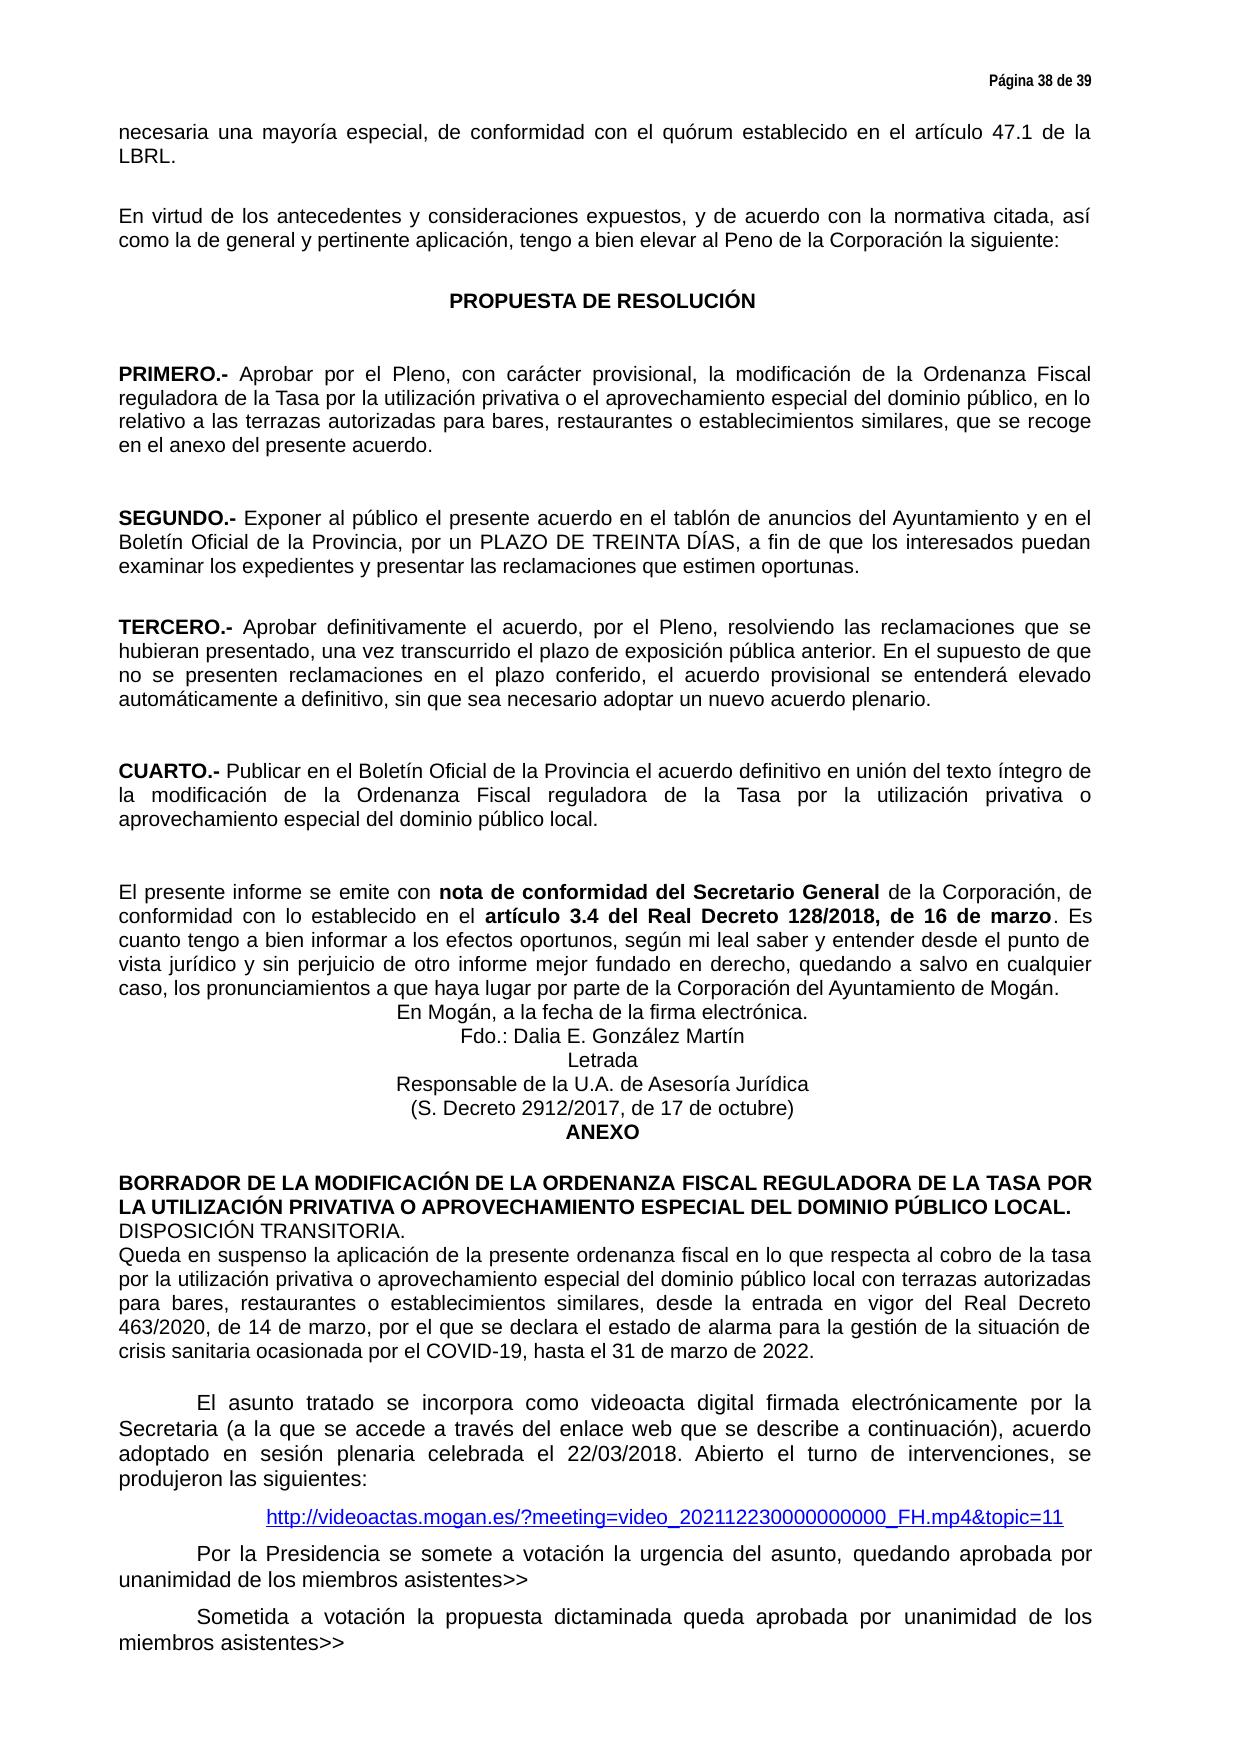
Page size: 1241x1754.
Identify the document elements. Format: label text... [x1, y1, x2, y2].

text SEGUNDO.- Exponer al público el presente acuerdo en el tablón de anuncios del Ayuntamiento y en el Boletín Oficial de la Provincia, por un PLAZO DE TREINTA DÍAS, a fin de que los interesados puedan examinar los expedientes y presentar las reclamaciones que estimen oportunas. [118, 506, 1092, 578]
text PRIMERO.- Aprobar por el Pleno, con carácter provisional, la modificación de la Ordenanza Fiscal reguladora de la Tasa por la utilización privativa o el aprovechamiento especial del dominio público, en lo relativo a las terrazas autorizadas para bares, restaurantes o establecimientos similares, que se recoge en el anexo del presente acuerdo. [118, 361, 1092, 457]
text http://videoactas.mogan.es/?meeting=video_202112230000000000_FH.mp4&topic=11 [118, 1504, 1092, 1529]
text BORRADOR DE LA MODIFICACIÓN DE LA ORDENANZA FISCAL REGULADORA DE LA TASA POR LA UTILIZACIÓN PRIVATIVA O APROVECHAMIENTO ESPECIAL DEL DOMINIO PÚBLICO LOCAL. [118, 1171, 1092, 1219]
text Por la Presidencia se somete a votación la urgencia del asunto, quedando aprobada por unanimidad de los miembros asistentes>> [118, 1541, 1092, 1592]
text ANEXO [118, 1120, 1092, 1144]
text PROPUESTA DE RESOLUCIÓN [118, 288, 1092, 312]
text CUARTO.- Publicar en el Boletín Oficial de la Provincia el acuerdo definitivo en unión del texto íntegro de la modificación de la Ordenanza Fiscal reguladora de la Tasa por la utilización privativa o aprovechamiento especial del dominio público local. [118, 759, 1092, 831]
text necesaria una mayoría especial, de conformidad con el quórum establecido en el artículo 47.1 de la LBRL. [118, 120, 1092, 168]
text Responsable de la U.A. de Asesoría Jurídica [118, 1072, 1092, 1096]
text El presente informe se emite con nota de conformidad del Secretario General de la Corporación, de conformidad con lo establecido en el artículo 3.4 del Real Decreto 128/2018, de 16 de marzo. Es cuanto tengo a bien informar a los efectos oportunos, según mi leal saber y entender desde el punto de vista jurídico y sin perjuicio de otro informe mejor fundado en derecho, quedando a salvo en cualquier caso, los pronunciamientos a que haya lugar por parte de la Corporación del Ayuntamiento de Mogán. [118, 880, 1092, 1000]
text Queda en suspenso la aplicación de la presente ordenanza fiscal en lo que respecta al cobro de la tasa por la utilización privativa o aprovechamiento especial del dominio público local con terrazas autorizadas para bares, restaurantes o establecimientos similares, desde la entrada en vigor del Real Decreto 463/2020, de 14 de marzo, por el que se declara el estado de alarma para la gestión de la situación de crisis sanitaria ocasionada por el COVID-19, hasta el 31 de marzo de 2022. [118, 1243, 1092, 1363]
text Sometida a votación la propuesta dictaminada queda aprobada por unanimidad de los miembros asistentes>> [118, 1604, 1092, 1655]
text En Mogán, a la fecha de la firma electrónica. [118, 1000, 1092, 1024]
text El asunto tratado se incorpora como videoacta digital firmada electrónicamente por la Secretaria (a la que se accede a través del enlace web que se describe a continuación), acuerdo adoptado en sesión plenaria celebrada el 22/03/2018. Abierto el turno de intervenciones, se produjeron las siguientes: [118, 1390, 1092, 1491]
text (S. Decreto 2912/2017, de 17 de octubre) [118, 1096, 1092, 1120]
text En virtud de los antecedentes y consideraciones expuestos, y de acuerdo con la normativa citada, así como la de general y pertinente aplicación, tengo a bien elevar al Peno de la Corporación la siguiente: [118, 204, 1092, 252]
text TERCERO.- Aprobar definitivamente el acuerdo, por el Pleno, resolviendo las reclamaciones que se hubieran presentado, una vez transcurrido el plazo de exposición pública anterior. En el supuesto de que no se presenten reclamaciones en el plazo conferido, el acuerdo provisional se entenderá elevado automáticamente a definitivo, sin que sea necesario adoptar un nuevo acuerdo plenario. [118, 614, 1092, 710]
text Letrada [118, 1048, 1092, 1072]
text DISPOSICIÓN TRANSITORIA. [118, 1219, 1092, 1243]
text Fdo.: Dalia E. González Martín [118, 1024, 1092, 1048]
